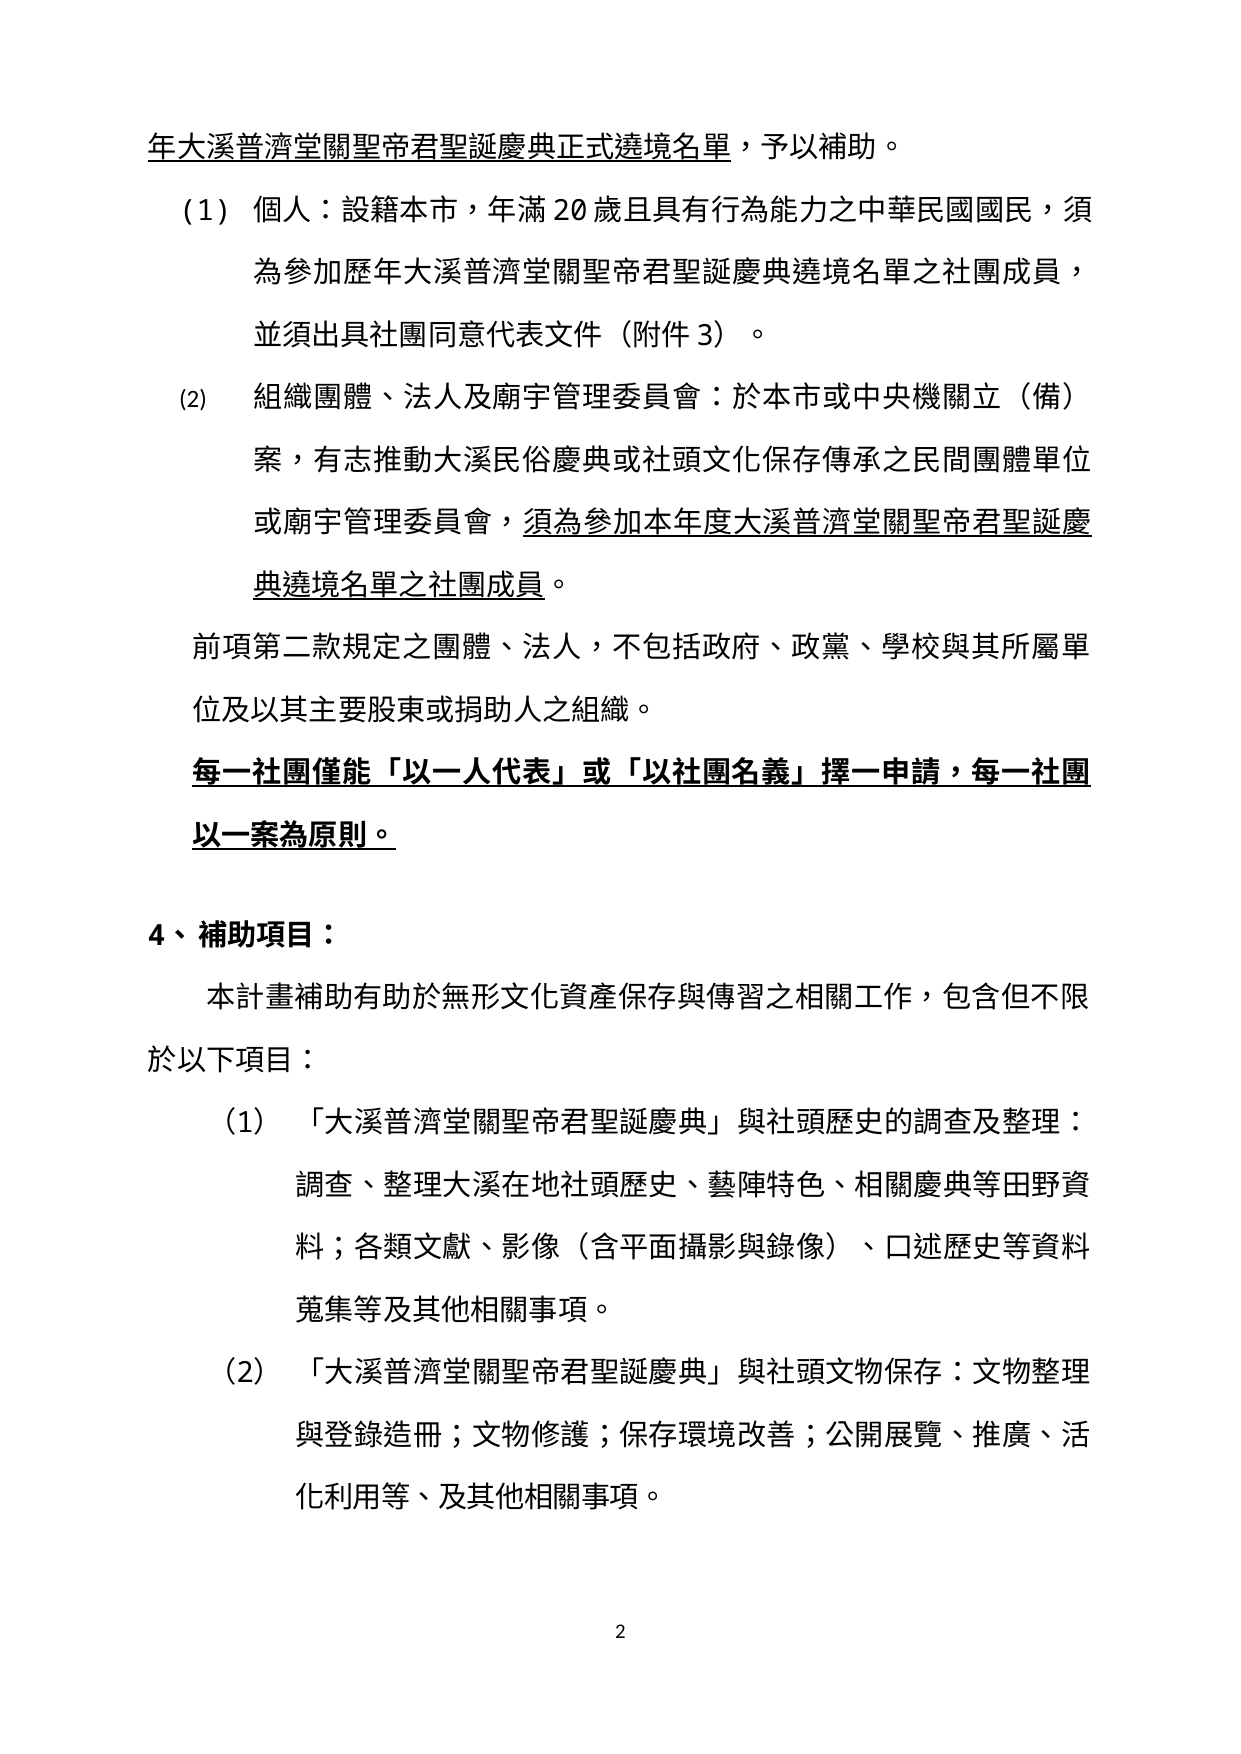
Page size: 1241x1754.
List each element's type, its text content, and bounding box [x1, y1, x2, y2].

list 「大溪普濟堂關聖帝君聖誕慶典」與社頭歷史的調查及整理：調查、整理大溪在地社頭歷史、藝陣特色、相關慶典等田野資料；各類文獻、影像（含平面攝影與錄像）、口述歷史等資料蒐集等及其他相關事項。 [207, 1078, 1092, 1328]
list 個人：設籍本市，年滿20歲且具有行為能力之中華民國國民，須為參加歷年大溪普濟堂關聖帝君聖誕慶典遶境名單之社團成員，並須出具社團同意代表文件（附件3）。 [179, 166, 1092, 353]
list 補助項目： [148, 891, 1092, 953]
text 本計畫補助有助於無形文化資產保存與傳習之相關工作，包含但不限於以下項目： [148, 953, 1092, 1078]
text 每一社團僅能「以一人代表」或「以社團名義」擇一申請，每一社團以一案為原則。 [192, 728, 1092, 853]
list 組織團體、法人及廟宇管理委員會：於本市或中央機關立（備）案，有志推動大溪民俗慶典或社頭文化保存傳承之民間團體單位或廟宇管理委員會，須為參加本年度大溪普濟堂關聖帝君聖誕慶典遶境名單之社團成員。 [179, 353, 1092, 603]
text 年大溪普濟堂關聖帝君聖誕慶典正式遶境名單，予以補助。 [148, 103, 1092, 166]
list 「大溪普濟堂關聖帝君聖誕慶典」與社頭文物保存：文物整理與登錄造冊；文物修護；保存環境改善；公開展覽、推廣、活化利用等、及其他相關事項。 [207, 1328, 1092, 1516]
text 前項第二款規定之團體、法人，不包括政府、政黨、學校與其所屬單位及以其主要股東或捐助人之組織。 [192, 603, 1092, 728]
